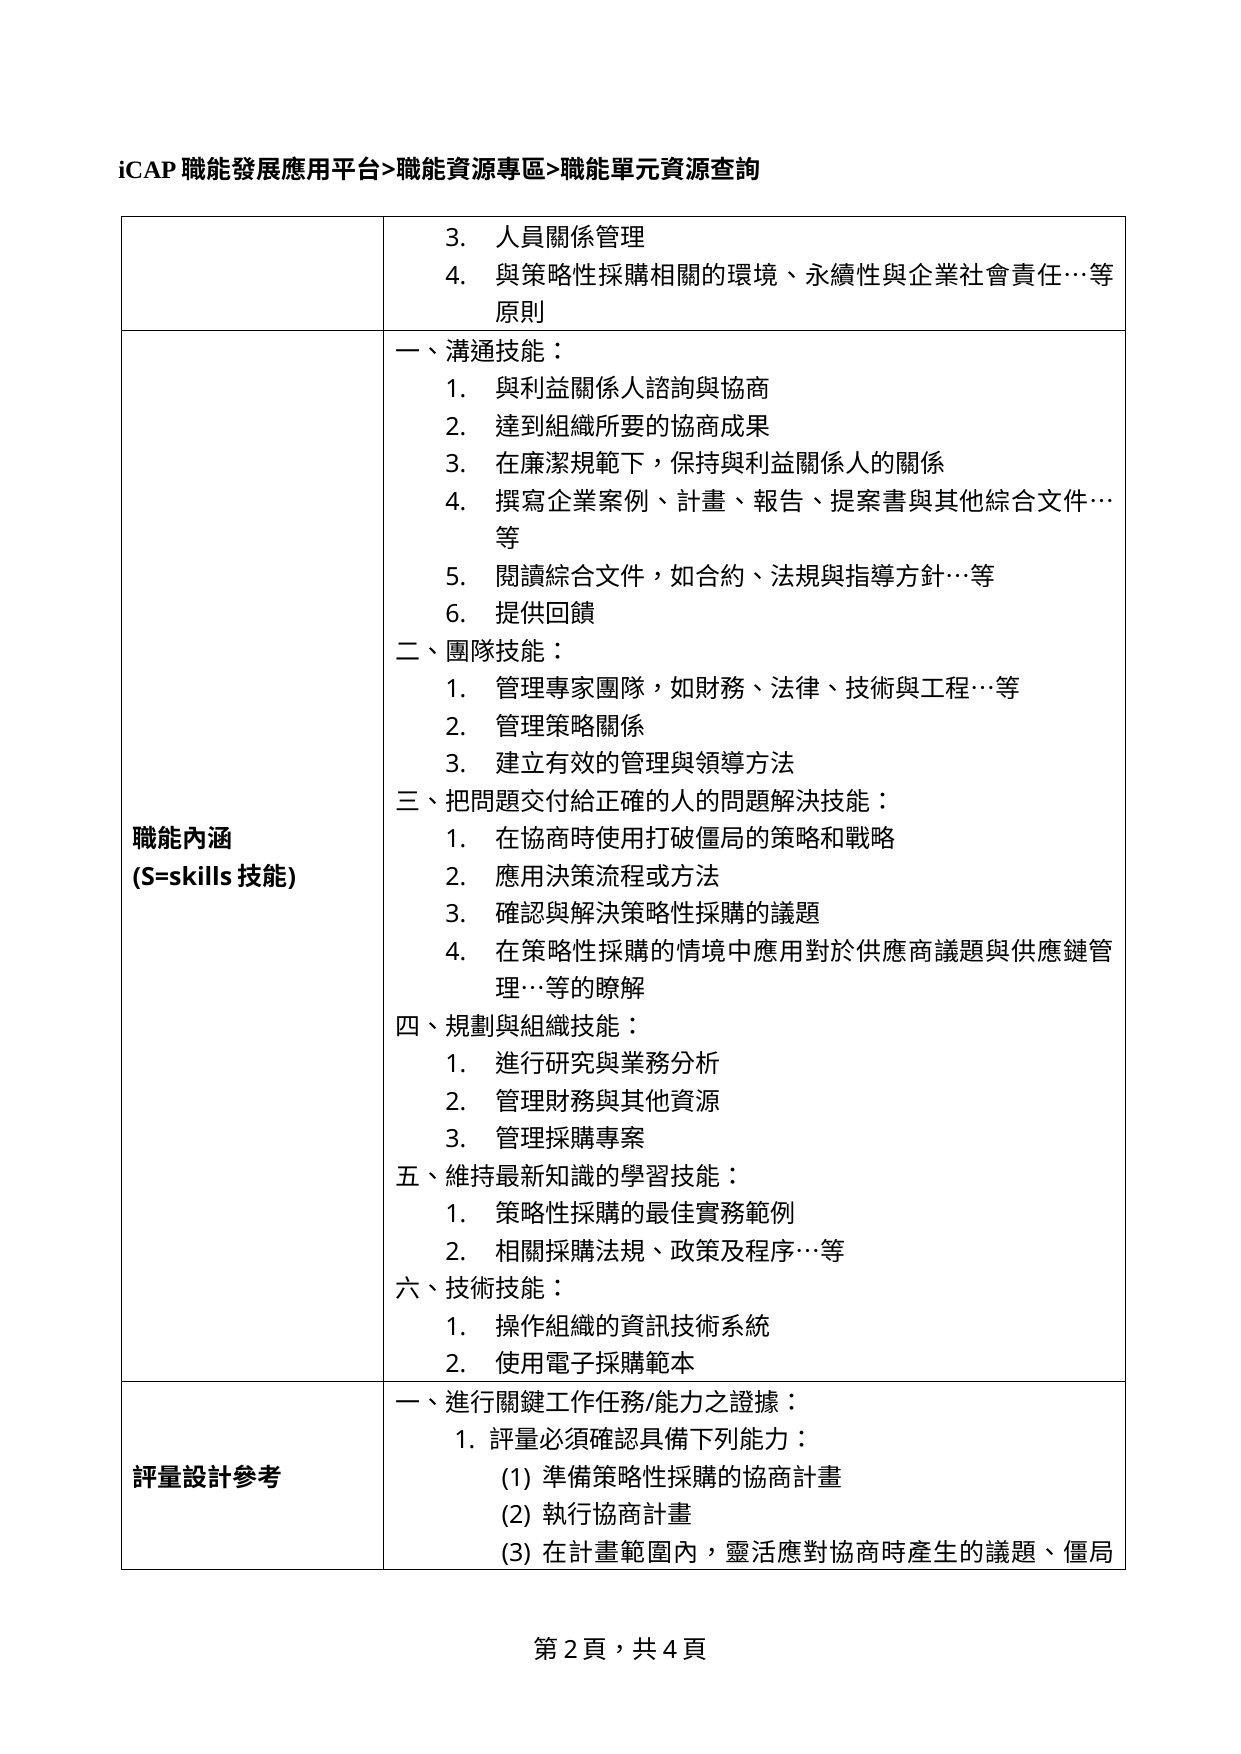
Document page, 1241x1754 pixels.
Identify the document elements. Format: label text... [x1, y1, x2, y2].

table_cell 職能內涵 (S=skills技能) [122, 331, 383, 1381]
table_cell [122, 217, 383, 329]
table_cell 溝通技能： 與利益關係人諮詢與協商 達到組織所要的協商成果 在廉潔規範下，保持與利益關係人的關係 撰寫企業案例、計畫、報告、提案書與其他綜合文件…等 閱讀綜合文件，如合約、法規與指導方針…等 提供回饋 團隊技能： 管理專家團隊，如財務、法律、技術與工程…等 管理策略關係 建立有效的管理與領導方法 把問題交付給正確的人的問題解決技能： 在協商時使用打破僵局的策略和戰略 應用決策流程或方法 確認與解決策略性採購的議題 在策略性採購的情境中應用對於供應商議題與供應鏈管理…等的瞭解 規劃與組織技能： 進行研究與業務分析 管理財務與其他資源 管理採購專案 維持最新知識的學習技能： 策略性採購的最佳實務範例 相關採購法規、政策及程序…等 技術技能： 操作組織的資訊技術系統 使用電子採購範本 [384, 331, 1125, 1381]
table_cell 組織的採購政策、慣例與核准…等流程 廉潔原則與議題 與策略性採購相關的行為準則、慣例與個人行為規範…等 政府採購環境 財務規則與法規 與策略性採購及產業發展有關的文化議題 人員關係管理 與策略性採購相關的環境、永續性與企業社會責任…等原則 [384, 217, 1125, 329]
table_cell 評量設計參考 [122, 1382, 383, 1569]
table_cell 進行關鍵工作任務/能力之證據： 評量必須確認具備下列能力： 準備策略性採購的協商計畫 執行協商計畫 在計畫範圍內，靈活應對協商時產生的議題、僵局與其他情況…等 在所有協商當事人同意下，完成策略性採購的協商 在自己的職權權限下行動，必要時立即向高層報備 評量所需情境與特定資源： 於工作場域或模擬之工作場域環境進行職能評量 評量可能需要： 與策略性採購相關的法律、政策、程序與協議…等 長期政府政策文件，如白皮書 策略性採購計畫與方向說明 與策略性採購與處置活動…等相關的工作場域情境與案例研究 評量方法：選擇足以展現受評者所需知識、能力之口語或技能評量，建議方法包括： 提問以評量對於相關法律與程序…等的瞭解 審查用來進行策略性採購之策略與方式 審查策略性採購計畫、企業案例、策略計畫、預算、投標文件、正式合約…等 審查受評者採行的利益關係人參與方式 【註】本單元可與其他相近領域類別單元進行整體評量。 [384, 1382, 1125, 1569]
